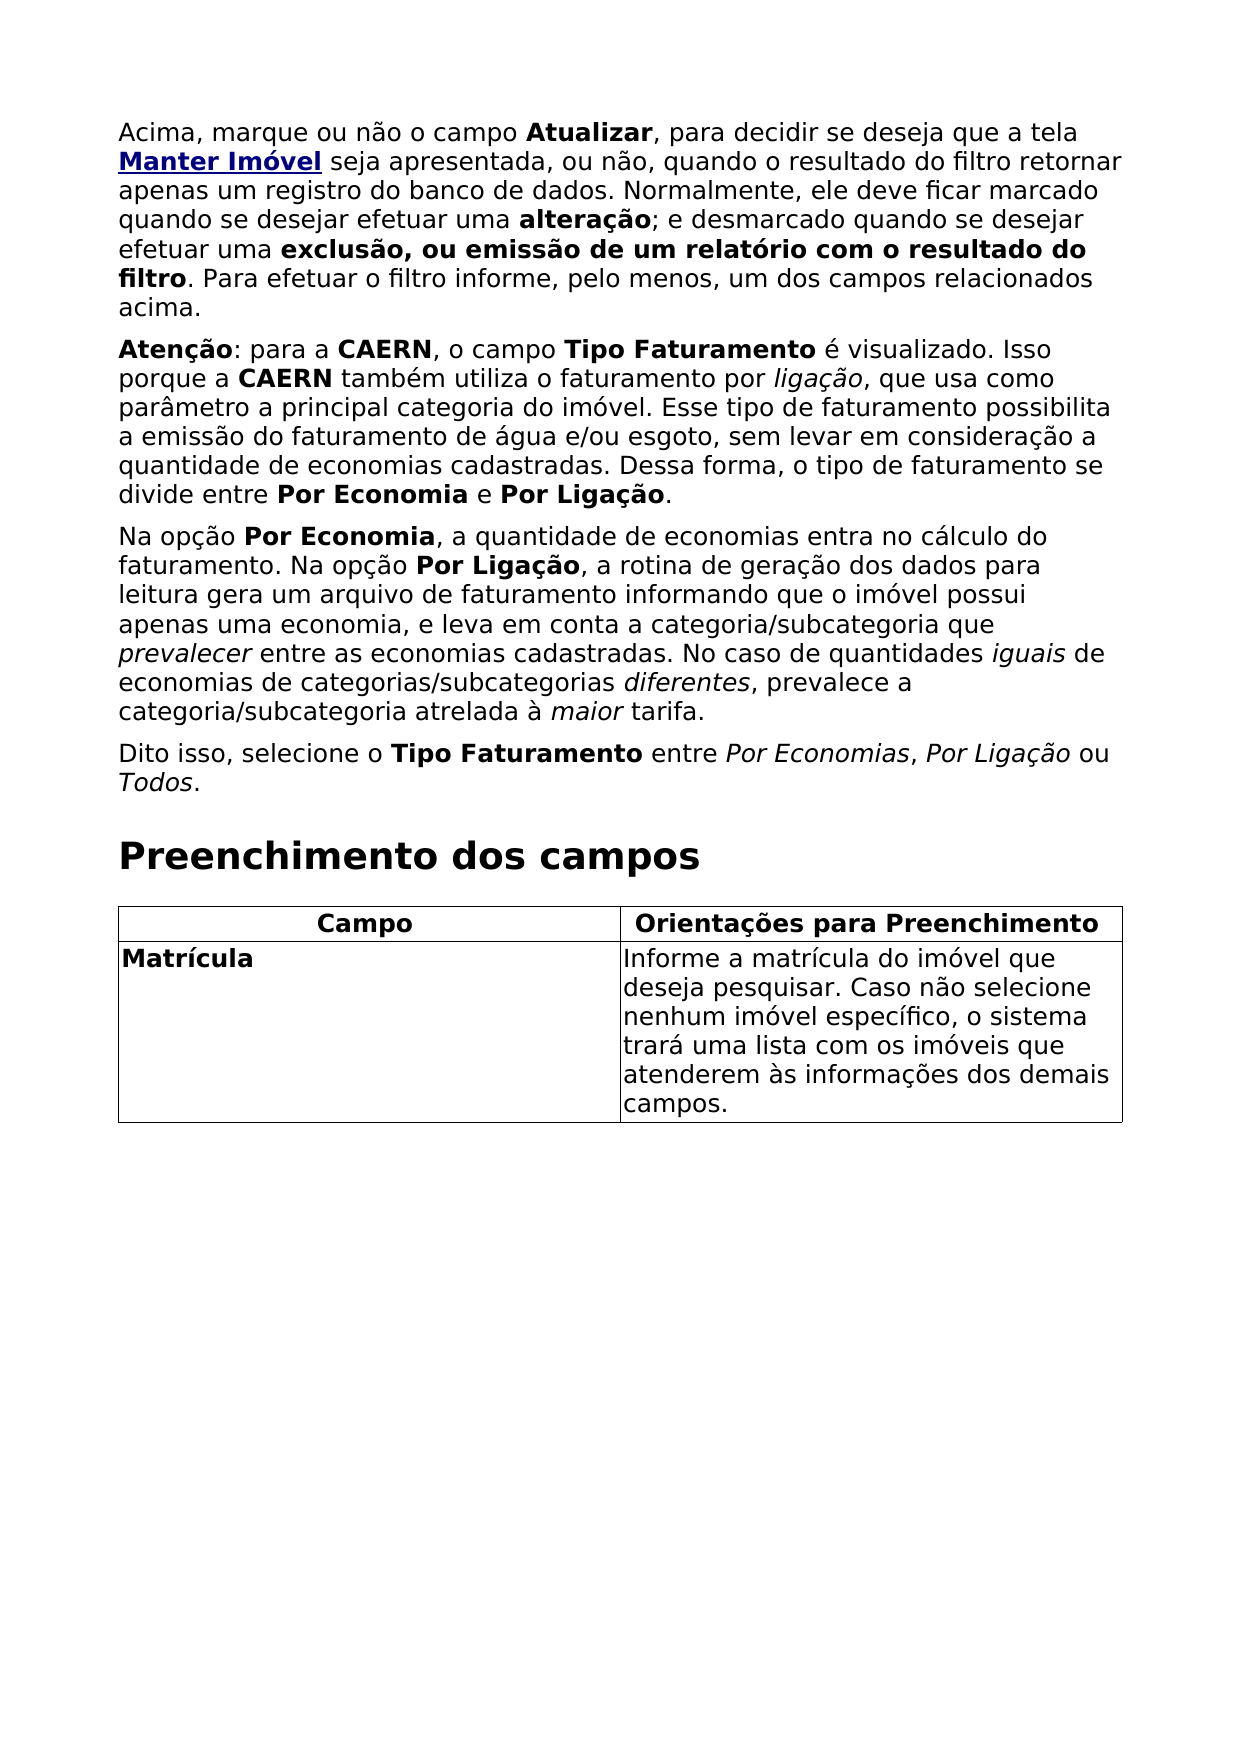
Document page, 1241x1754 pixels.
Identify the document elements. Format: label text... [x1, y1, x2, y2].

text Atenção: para a CAERN, o campo Tipo Faturamento é visualizado. Isso porque a CAERN também utiliza o faturamento por ligação, que usa como parâmetro a principal categoria do imóvel. Esse tipo de faturamento possibilita a emissão do faturamento de água e/ou esgoto, sem levar em consideração a quantidade de economias cadastradas. Dessa forma, o tipo de faturamento se divide entre Por Economia e Por Ligação. [118, 335, 1122, 510]
table_cell Matrícula [119, 942, 620, 1122]
text Dito isso, selecione o Tipo Faturamento entre Por Economias, Por Ligação ou Todos. [118, 739, 1122, 797]
table_header Orientações para Preenchimento [621, 907, 1122, 941]
text Acima, marque ou não o campo Atualizar, para decidir se deseja que a tela Manter Imóvel seja apresentada, ou não, quando o resultado do filtro retornar apenas um registro do banco de dados. Normalmente, ele deve ficar marcado quando se desejar efetuar uma alteração; e desmarcado quando se desejar efetuar uma exclusão, ou emissão de um relatório com o resultado do filtro. Para efetuar o filtro informe, pelo menos, um dos campos relacionados acima. [118, 118, 1122, 322]
text Na opção Por Economia, a quantidade de economias entra no cálculo do faturamento. Na opção Por Ligação, a rotina de geração dos dados para leitura gera um arquivo de faturamento informando que o imóvel possui apenas uma economia, e leva em conta a categoria/subcategoria que prevalecer entre as economias cadastradas. No caso de quantidades iguais de economias de categorias/subcategorias diferentes, prevalece a categoria/subcategoria atrelada à maior tarifa. [118, 522, 1122, 726]
subtitle Preenchimento dos campos [118, 835, 1122, 878]
table_header Campo [119, 907, 620, 941]
table_cell Informe a matrícula do imóvel que deseja pesquisar. Caso não selecione nenhum imóvel específico, o sistema trará uma lista com os imóveis que atenderem às informações dos demais campos. [621, 942, 1122, 1122]
